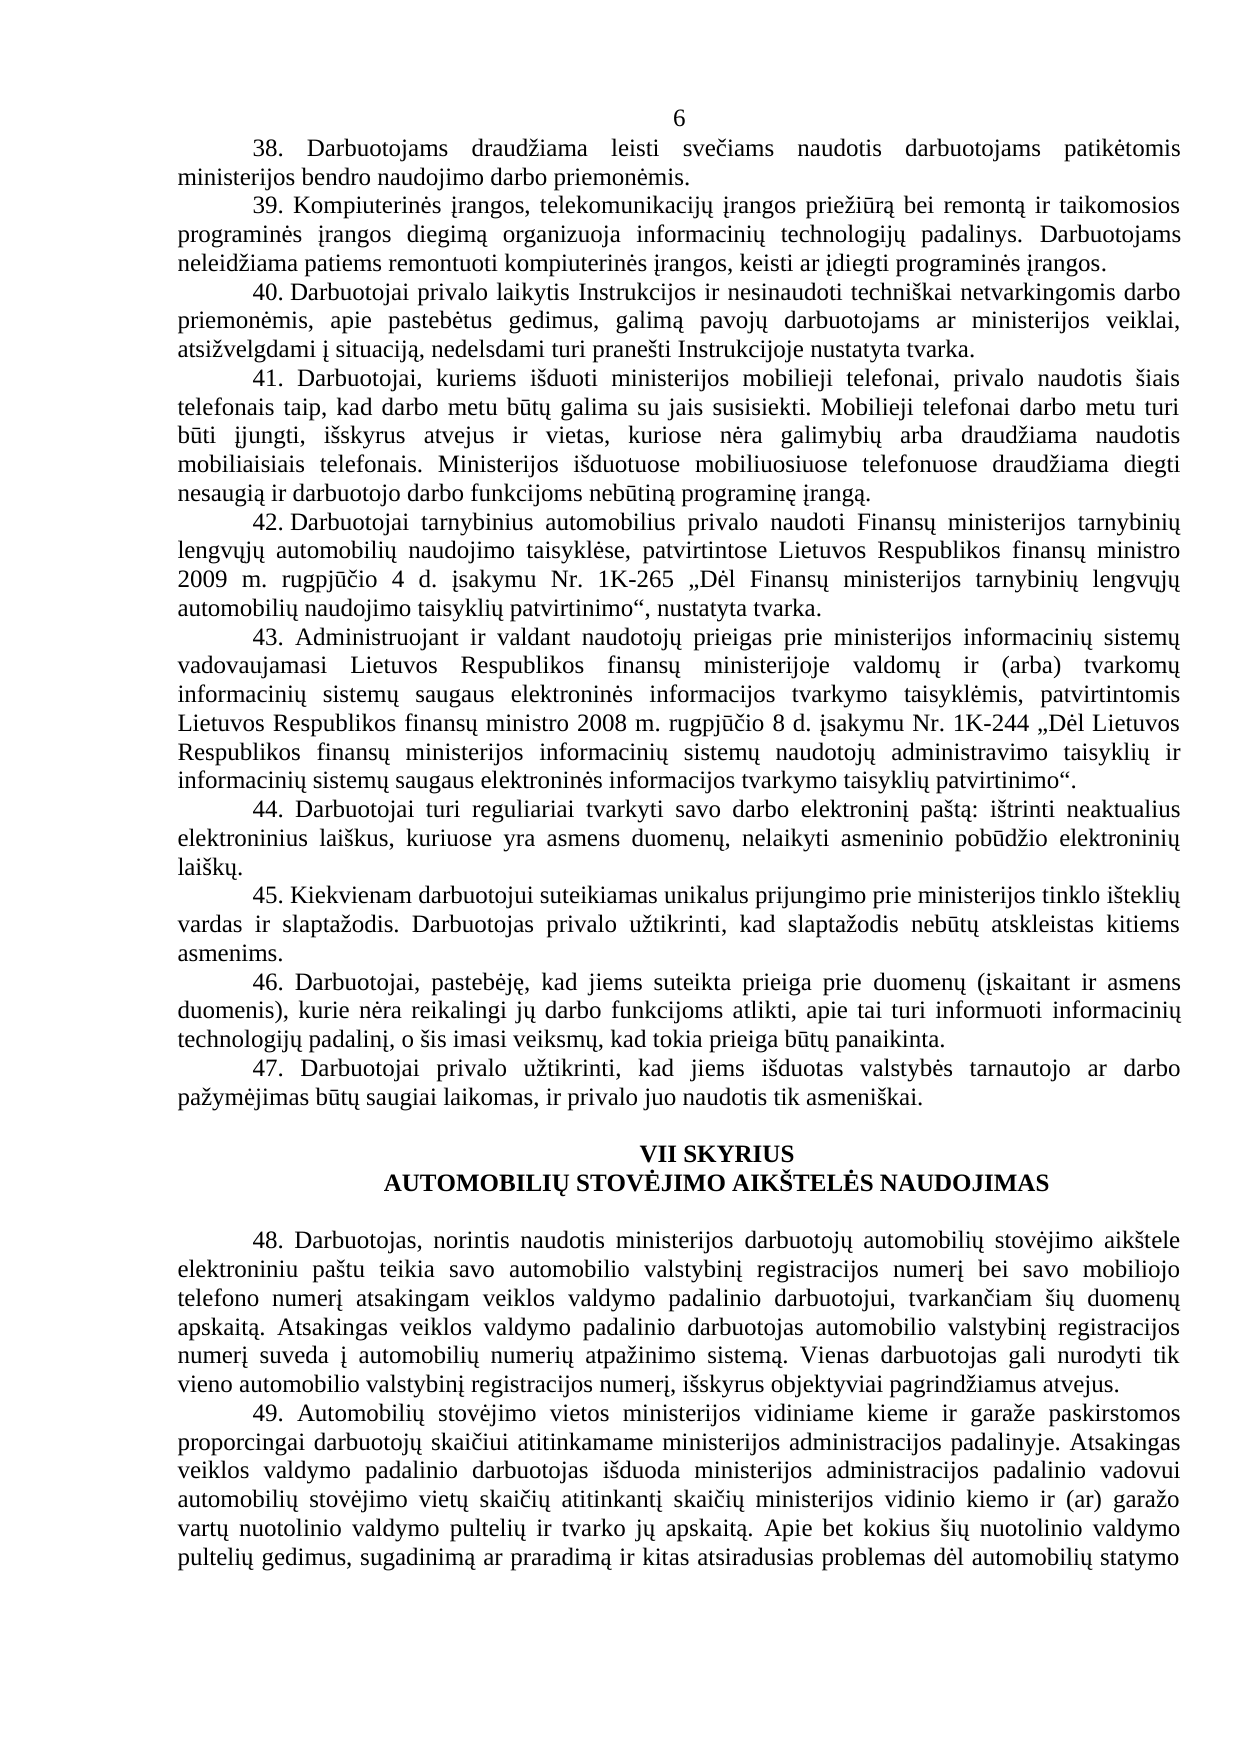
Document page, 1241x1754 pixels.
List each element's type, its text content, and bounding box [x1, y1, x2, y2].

text 42. Darbuotojai tarnybinius automobilius privalo naudoti Finansų ministerijos tarnybinių lengvųjų automobilių naudojimo taisyklėse, patvirtintose Lietuvos Respublikos finansų ministro 2009 m. rugpjūčio 4 d. įsakymu Nr. 1K-265 „Dėl Finansų ministerijos tarnybinių lengvųjų automobilių naudojimo taisyklių patvirtinimo“, nustatyta tvarka. [177, 507, 1181, 622]
text 47. Darbuotojai privalo užtikrinti, kad jiems išduotas valstybės tarnautojo ar darbo pažymėjimas būtų saugiai laikomas, ir privalo juo naudotis tik asmeniškai. [177, 1053, 1181, 1110]
text 40. Darbuotojai privalo laikytis Instrukcijos ir nesinaudoti techniškai netvarkingomis darbo priemonėmis, apie pastebėtus gedimus, galimą pavojų darbuotojams ar ministerijos veiklai, atsižvelgdami į situaciją, nedelsdami turi pranešti Instrukcijoje nustatyta tvarka. [177, 277, 1181, 363]
text 43. Administruojant ir valdant naudotojų prieigas prie ministerijos informacinių sistemų vadovaujamasi Lietuvos Respublikos finansų ministerijoje valdomų ir (arba) tvarkomų informacinių sistemų saugaus elektroninės informacijos tvarkymo taisyklėmis, patvirtintomis Lietuvos Respublikos finansų ministro 2008 m. rugpjūčio 8 d. įsakymu Nr. 1K-244 „Dėl Lietuvos Respublikos finansų ministerijos informacinių sistemų naudotojų administravimo taisyklių ir informacinių sistemų saugaus elektroninės informacijos tvarkymo taisyklių patvirtinimo“. [177, 622, 1181, 794]
text 39. Kompiuterinės įrangos, telekomunikacijų įrangos priežiūrą bei remontą ir taikomosios programinės įrangos diegimą organizuoja informacinių technologijų padalinys. Darbuotojams neleidžiama patiems remontuoti kompiuterinės įrangos, keisti ar įdiegti programinės įrangos. [177, 190, 1181, 277]
text 48. Darbuotojas, norintis naudotis ministerijos darbuotojų automobilių stovėjimo aikštele elektroniniu paštu teikia savo automobilio valstybinį registracijos numerį bei savo mobiliojo telefono numerį atsakingam veiklos valdymo padalinio darbuotojui, tvarkančiam šių duomenų apskaitą. Atsakingas veiklos valdymo padalinio darbuotojas automobilio valstybinį registracijos numerį suveda į automobilių numerių atpažinimo sistemą. Vienas darbuotojas gali nurodyti tik vieno automobilio valstybinį registracijos numerį, išskyrus objektyviai pagrindžiamus atvejus. [177, 1225, 1181, 1398]
text 44. Darbuotojai turi reguliariai tvarkyti savo darbo elektroninį paštą: ištrinti neaktualius elektroninius laiškus, kuriuose yra asmens duomenų, nelaikyti asmeninio pobūdžio elektroninių laiškų. [177, 794, 1181, 880]
text VII SKYRIUS [177, 1139, 1181, 1168]
text 45. Kiekvienam darbuotojui suteikiamas unikalus prijungimo prie ministerijos tinklo išteklių vardas ir slaptažodis. Darbuotojas privalo užtikrinti, kad slaptažodis nebūtų atskleistas kitiems asmenims. [177, 880, 1181, 967]
text 49. Automobilių stovėjimo vietos ministerijos vidiniame kieme ir garaže paskirstomos proporcingai darbuotojų skaičiui atitinkamame ministerijos administracijos padalinyje. Atsakingas veiklos valdymo padalinio darbuotojas išduoda ministerijos administracijos padalinio vadovui automobilių stovėjimo vietų skaičių atitinkantį skaičių ministerijos vidinio kiemo ir (ar) garažo vartų nuotolinio valdymo pultelių ir tvarko jų apskaitą. Apie bet kokius šių nuotolinio valdymo pultelių gedimus, sugadinimą ar praradimą ir kitas atsiradusias problemas dėl automobilių statymo [177, 1398, 1181, 1570]
text 41. Darbuotojai, kuriems išduoti ministerijos mobilieji telefonai, privalo naudotis šiais telefonais taip, kad darbo metu būtų galima su jais susisiekti. Mobilieji telefonai darbo metu turi būti įjungti, išskyrus atvejus ir vietas, kuriose nėra galimybių arba draudžiama naudotis mobiliaisiais telefonais. Ministerijos išduotuose mobiliuosiuose telefonuose draudžiama diegti nesaugią ir darbuotojo darbo funkcijoms nebūtiną programinę įrangą. [177, 363, 1181, 507]
text AUTOMOBILIŲ STOVĖJIMO AIKŠTELĖS NAUDOJIMAS [177, 1168, 1181, 1197]
text 46. Darbuotojai, pastebėję, kad jiems suteikta prieiga prie duomenų (įskaitant ir asmens duomenis), kurie nėra reikalingi jų darbo funkcijoms atlikti, apie tai turi informuoti informacinių technologijų padalinį, o šis imasi veiksmų, kad tokia prieiga būtų panaikinta. [177, 967, 1181, 1053]
text 38. Darbuotojams draudžiama leisti svečiams naudotis darbuotojams patikėtomis ministerijos bendro naudojimo darbo priemonėmis. [177, 133, 1181, 190]
